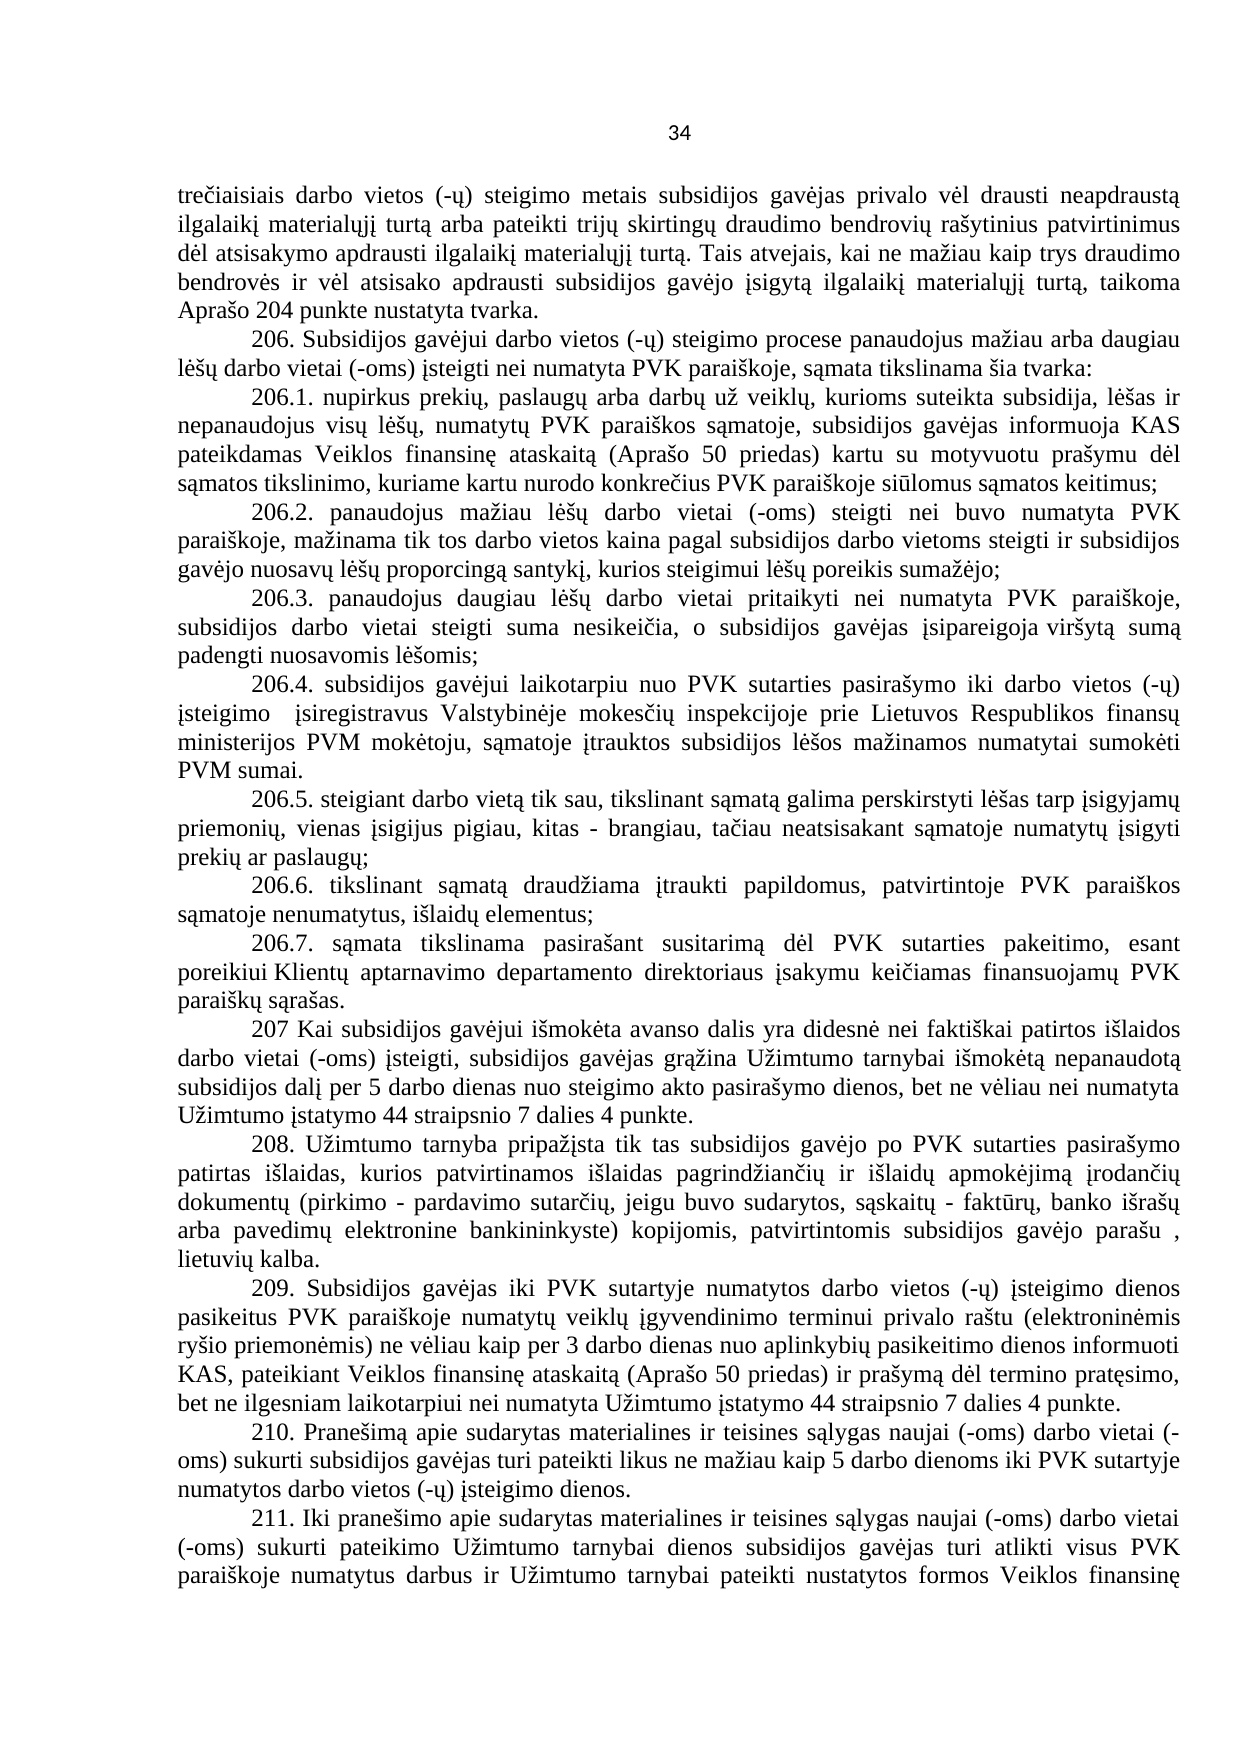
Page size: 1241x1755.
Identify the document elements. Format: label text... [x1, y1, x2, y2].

text trečiaisiais darbo vietos (-ų) steigimo metais subsidijos gavėjas privalo vėl drausti neapdraustą ilgalaikį materialųjį turtą arba pateikti trijų skirtingų draudimo bendrovių rašytinius patvirtinimus dėl atsisakymo apdrausti ilgalaikį materialųjį turtą. Tais atvejais, kai ne mažiau kaip trys draudimo bendrovės ir vėl atsisako apdrausti subsidijos gavėjo įsigytą ilgalaikį materialųjį turtą, taikoma Aprašo 204 punkte nustatyta tvarka. [177, 181, 1181, 324]
text 206.4. subsidijos gavėjui laikotarpiu nuo PVK sutarties pasirašymo iki darbo vietos (-ų) įsteigimo įsiregistravus Valstybinėje mokesčių inspekcijoje prie Lietuvos Respublikos finansų ministerijos PVM mokėtoju, sąmatoje įtrauktos subsidijos lėšos mažinamos numatytai sumokėti PVM sumai. [177, 669, 1181, 784]
text 206. Subsidijos gavėjui darbo vietos (-ų) steigimo procese panaudojus mažiau arba daugiau lėšų darbo vietai (-oms) įsteigti nei numatyta PVK paraiškoje, sąmata tikslinama šia tvarka: [177, 324, 1181, 382]
text 206.5. steigiant darbo vietą tik sau, tikslinant sąmatą galima perskirstyti lėšas tarp įsigyjamų priemonių, vienas įsigijus pigiau, kitas - brangiau, tačiau neatsisakant sąmatoje numatytų įsigyti prekių ar paslaugų; [177, 784, 1181, 871]
text 206.1. nupirkus prekių, paslaugų arba darbų už veiklų, kurioms suteikta subsidija, lėšas ir nepanaudojus visų lėšų, numatytų PVK paraiškos sąmatoje, subsidijos gavėjas informuoja KAS pateikdamas Veiklos finansinę ataskaitą (Aprašo 50 priedas) kartu su motyvuotu prašymu dėl sąmatos tikslinimo, kuriame kartu nurodo konkrečius PVK paraiškoje siūlomus sąmatos keitimus; [177, 382, 1181, 497]
text 207 Kai subsidijos gavėjui išmokėta avanso dalis yra didesnė nei faktiškai patirtos išlaidos darbo vietai (-oms) įsteigti, subsidijos gavėjas grąžina Užimtumo tarnybai išmokėtą nepanaudotą subsidijos dalį per 5 darbo dienas nuo steigimo akto pasirašymo dienos, bet ne vėliau nei numatyta Užimtumo įstatymo 44 straipsnio 7 dalies 4 punkte. [177, 1014, 1181, 1129]
text 206.2. panaudojus mažiau lėšų darbo vietai (-oms) steigti nei buvo numatyta PVK paraiškoje, mažinama tik tos darbo vietos kaina pagal subsidijos darbo vietoms steigti ir subsidijos gavėjo nuosavų lėšų proporcingą santykį, kurios steigimui lėšų poreikis sumažėjo; [177, 497, 1181, 583]
text 208. Užimtumo tarnyba pripažįsta tik tas subsidijos gavėjo po PVK sutarties pasirašymo patirtas išlaidas, kurios patvirtinamos išlaidas pagrindžiančių ir išlaidų apmokėjimą įrodančių dokumentų (pirkimo - pardavimo sutarčių, jeigu buvo sudarytos, sąskaitų - faktūrų, banko išrašų arba pavedimų elektronine bankininkyste) kopijomis, patvirtintomis subsidijos gavėjo parašu , lietuvių kalba. [177, 1129, 1181, 1273]
text 211. Iki pranešimo apie sudarytas materialines ir teisines sąlygas naujai (-oms) darbo vietai (-oms) sukurti pateikimo Užimtumo tarnybai dienos subsidijos gavėjas turi atlikti visus PVK paraiškoje numatytus darbus ir Užimtumo tarnybai pateikti nustatytos formos Veiklos finansinę [177, 1503, 1181, 1589]
text 210. Pranešimą apie sudarytas materialines ir teisines sąlygas naujai (-oms) darbo vietai (-oms) sukurti subsidijos gavėjas turi pateikti likus ne mažiau kaip 5 darbo dienoms iki PVK sutartyje numatytos darbo vietos (-ų) įsteigimo dienos. [177, 1417, 1181, 1503]
text 206.6. tikslinant sąmatą draudžiama įtraukti papildomus, patvirtintoje PVK paraiškos sąmatoje nenumatytus, išlaidų elementus; [177, 871, 1181, 928]
text 209. Subsidijos gavėjas iki PVK sutartyje numatytos darbo vietos (-ų) įsteigimo dienos pasikeitus PVK paraiškoje numatytų veiklų įgyvendinimo terminui privalo raštu (elektroninėmis ryšio priemonėmis) ne vėliau kaip per 3 darbo dienas nuo aplinkybių pasikeitimo dienos informuoti KAS, pateikiant Veiklos finansinę ataskaitą (Aprašo 50 priedas) ir prašymą dėl termino pratęsimo, bet ne ilgesniam laikotarpiui nei numatyta Užimtumo įstatymo 44 straipsnio 7 dalies 4 punkte. [177, 1273, 1181, 1417]
text 206.7. sąmata tikslinama pasirašant susitarimą dėl PVK sutarties pakeitimo, esant poreikiui Klientų aptarnavimo departamento direktoriaus įsakymu keičiamas finansuojamų PVK paraiškų sąrašas. [177, 928, 1181, 1014]
text 206.3. panaudojus daugiau lėšų darbo vietai pritaikyti nei numatyta PVK paraiškoje, subsidijos darbo vietai steigti suma nesikeičia, o subsidijos gavėjas įsipareigoja viršytą sumą padengti nuosavomis lėšomis; [177, 583, 1181, 669]
